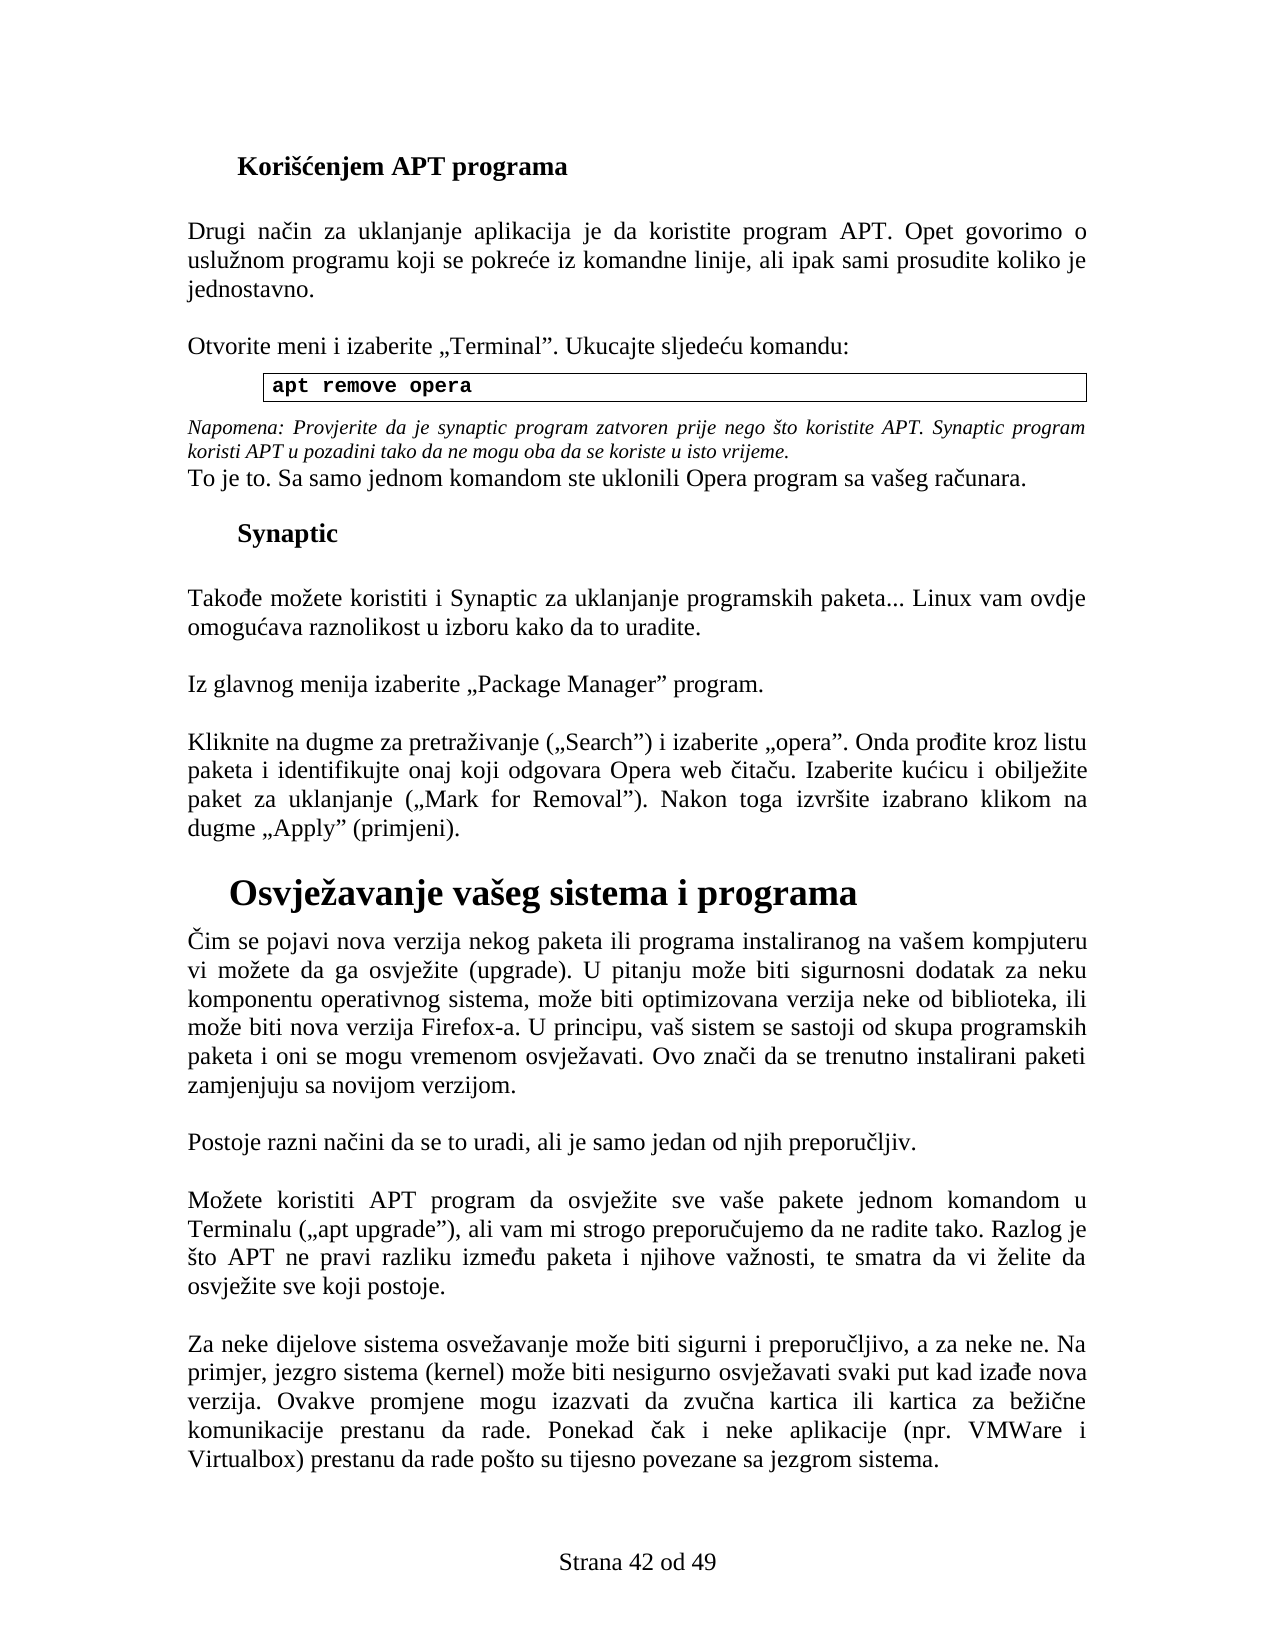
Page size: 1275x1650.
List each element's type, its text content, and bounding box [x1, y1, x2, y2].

text Takođe možete koristiti i Synaptic za uklanjanje programskih paketa... Linux vam ovdje omogućava raznolikost u izboru kako da to uradite. [187, 583, 1087, 640]
text Možete koristiti APT program da osvježite sve vaše pakete jednom komandom u Terminalu („apt upgrade”), ali vam mi strogo preporučujemo da ne radite tako. Razlog je što APT ne pravi razliku između paketa i njihove važnosti, te smatra da vi želite da osvježite sve koji postoje. [187, 1185, 1087, 1300]
text Čim se pojavi nova verzija nekog paketa ili programa instaliranog na vašem kompjuteru vi možete da ga osvježite (upgrade). U pitanju može biti sigurnosni dodatak za neku komponentu operativnog sistema, može biti optimizovana verzija neke od biblioteka, ili može biti nova verzija Firefox-a. U principu, vaš sistem se sastoji od skupa programskih paketa i oni se mogu vremenom osvježavati. Ovo znači da se trenutno instalirani paketi zamjenjuju sa novijom verzijom. [187, 926, 1087, 1099]
text Postoje razni načini da se to uradi, ali je samo jedan od njih preporučljiv. [187, 1127, 1087, 1156]
text Kliknite na dugme za pretraživanje („Search”) i izaberite „opera”. Onda prođite kroz listu paketa i identifikujte onaj koji odgovara Opera web čitaču. Izaberite kućicu i obilježite paket za uklanjanje („Mark for Removal”). Nakon toga izvršite izabrano klikom na dugme „Apply” (primjeni). [187, 727, 1087, 842]
subtitle Korišćenjem APT programa [187, 150, 1087, 181]
text To je to. Sa samo jednom komandom ste uklonili Opera program sa vašeg računara. [187, 463, 1087, 492]
subtitle Osvježavanje vašeg sistema i programa [187, 871, 1087, 914]
text Napomena: Provjerite da je synaptic program zatvoren prije nego što koristite APT. Synaptic program koristi APT u pozadini tako da ne mogu oba da se koriste u isto vrijeme. [187, 415, 1087, 463]
text apt remove opera [264, 374, 1086, 401]
text Otvorite meni i izaberite „Terminal”. Ukucajte sljedeću komandu: [187, 331, 1087, 360]
subtitle Synaptic [187, 517, 1087, 548]
text Iz glavnog menija izaberite „Package Manager” program. [187, 669, 1087, 698]
text Za neke dijelove sistema osvežavanje može biti sigurni i preporučljivo, a za neke ne. Na primjer, jezgro sistema (kernel) može biti nesigurno osvježavati svaki put kad izađe nova verzija. Ovakve promjene mogu izazvati da zvučna kartica ili kartica za bežične komunikacije prestanu da rade. Ponekad čak i neke aplikacije (npr. VMWare i Virtualbox) prestanu da rade pošto su tijesno povezane sa jezgrom sistema. [187, 1329, 1087, 1472]
text Drugi način za uklanjanje aplikacija je da koristite program APT. Opet govorimo o uslužnom programu koji se pokreće iz komandne linije, ali ipak sami prosudite koliko je jednostavno. [187, 216, 1087, 302]
